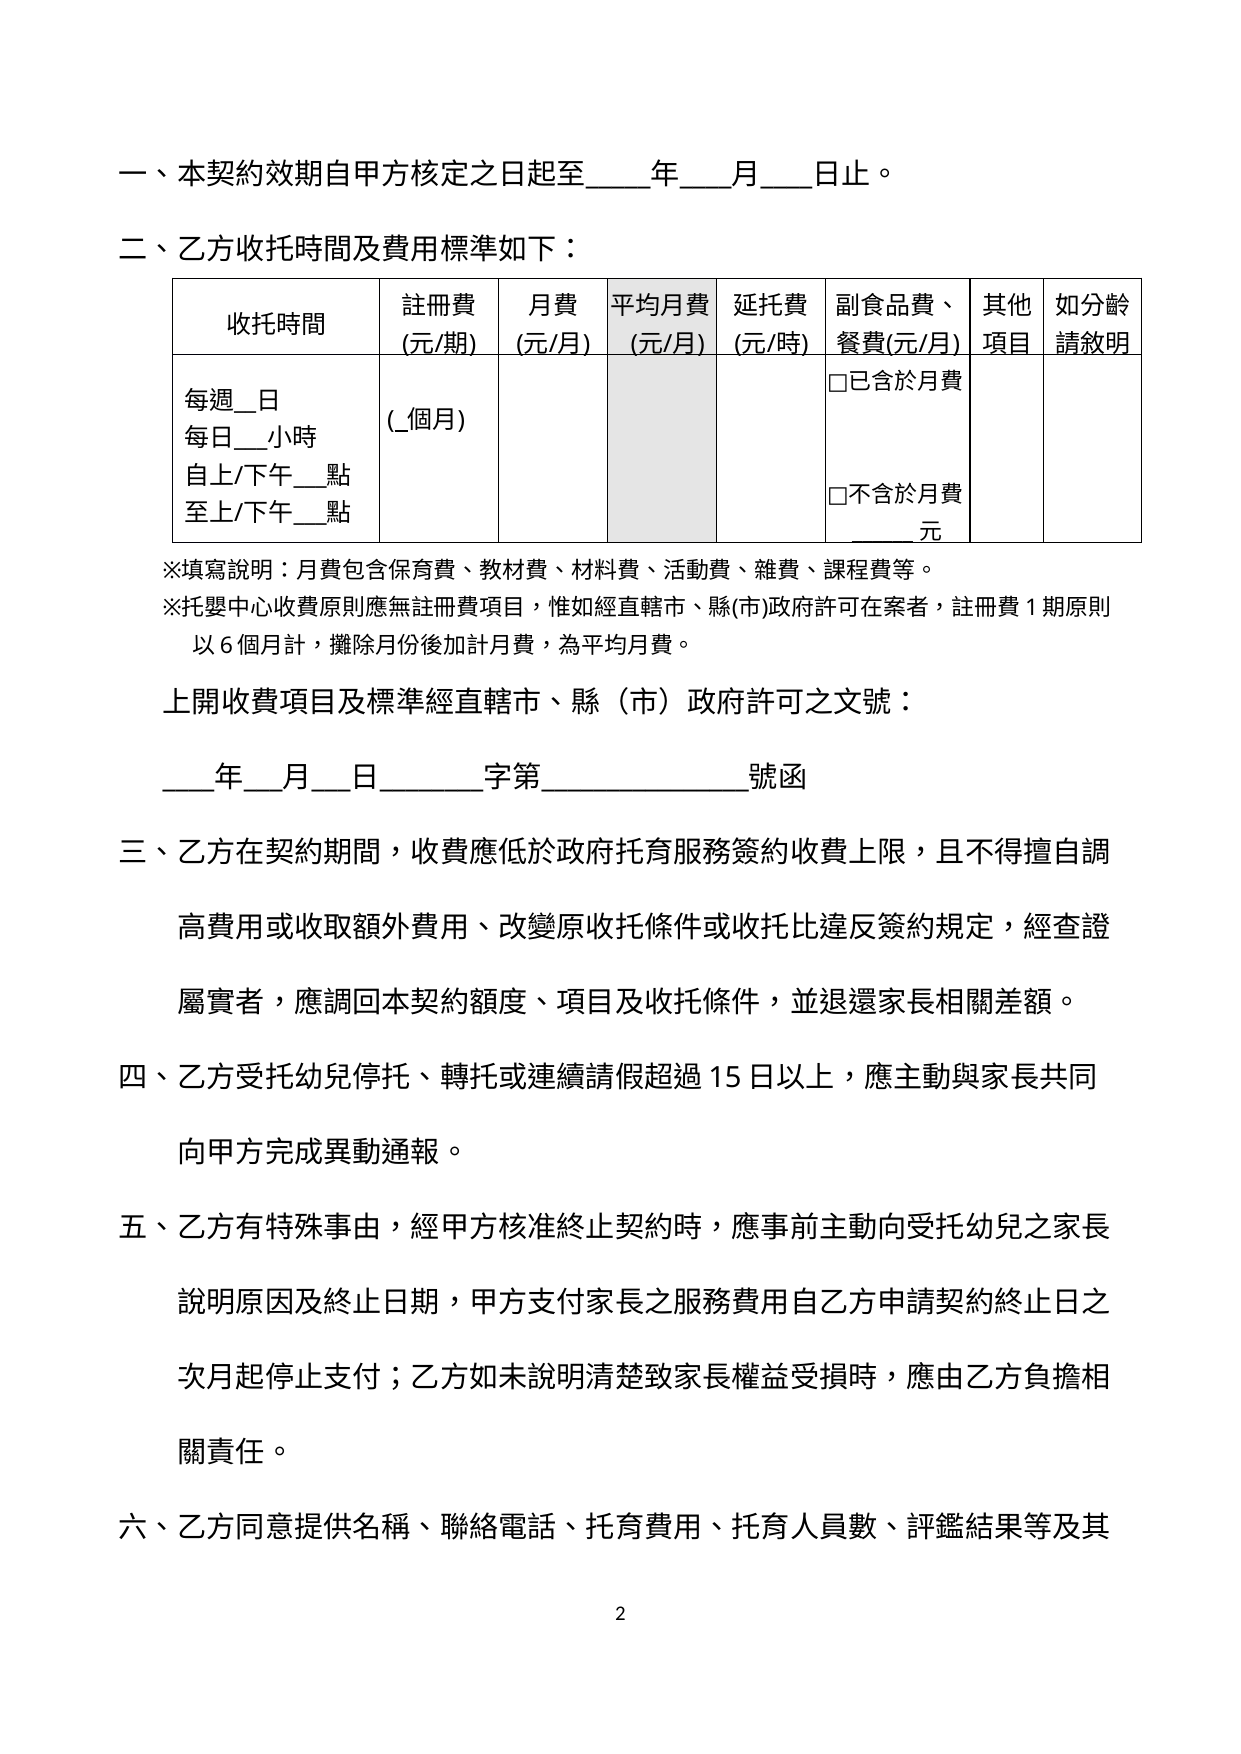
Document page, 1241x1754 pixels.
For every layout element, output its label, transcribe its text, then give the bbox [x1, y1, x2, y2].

list ____年___月___日________字第________________號函 [162, 731, 1122, 806]
list 乙方受托幼兒停托、轉托或連續請假超過15日以上，應主動與家長共同向甲方完成異動通報。 [118, 1031, 1122, 1181]
table_cell [971, 355, 1043, 542]
table_header 月費 (元/月) [499, 279, 607, 354]
table_header 如分齡請敘明 [1044, 279, 1141, 354]
table_cell 每週__日 每日___小時 自上/下午___點至上/下午___點 [173, 355, 379, 542]
table_header 收托時間 [173, 279, 379, 354]
list 乙方在契約期間，收費應低於政府托育服務簽約收費上限，且不得擅自調高費用或收取額外費用、改變原收托條件或收托比違反簽約規定，經查證屬實者，應調回本契約額度、項目及收托條件，並退還家長相關差額。 [118, 806, 1122, 1031]
text ※托嬰中心收費原則應無註冊費項目，惟如經直轄市、縣(市)政府許可在案者，註冊費1期原則以6個月計，攤除月份後加計月費，為平均月費。 [162, 581, 1122, 656]
text ※填寫說明：月費包含保育費、教材費、材料費、活動費、雜費、課程費等。 [162, 543, 1122, 581]
table_header 其他項目 [971, 279, 1043, 354]
table_cell □已含於月費 □不含於月費 ______ 元 [826, 355, 969, 542]
table_cell [717, 355, 825, 542]
table_header 註冊費 (元/期) [380, 279, 498, 354]
table_cell [608, 355, 716, 542]
table_header 延托費(元/時) [717, 279, 825, 354]
list 乙方同意提供名稱、聯絡電話、托育費用、托育人員數、評鑑結果等及其 [118, 1481, 1122, 1556]
list 乙方有特殊事由，經甲方核准終止契約時，應事前主動向受托幼兒之家長說明原因及終止日期，甲方支付家長之服務費用自乙方申請契約終止日之次月起停止支付；乙方如未說明清楚致家長權益受損時，應由乙方負擔相關責任。 [118, 1181, 1122, 1481]
table_header 平均月費 (元/月) [608, 279, 716, 354]
table_cell ( 個月) [380, 355, 498, 542]
table_cell [499, 355, 607, 542]
table_cell [1044, 355, 1141, 542]
list 本契約效期自甲方核定之日起至_____年____月____日止。 [118, 128, 1122, 203]
list 乙方收托時間及費用標準如下： [118, 203, 1122, 278]
table_header 副食品費、餐費(元/月) [826, 279, 969, 354]
list 上開收費項目及標準經直轄市、縣（市）政府許可之文號： [162, 656, 1122, 731]
